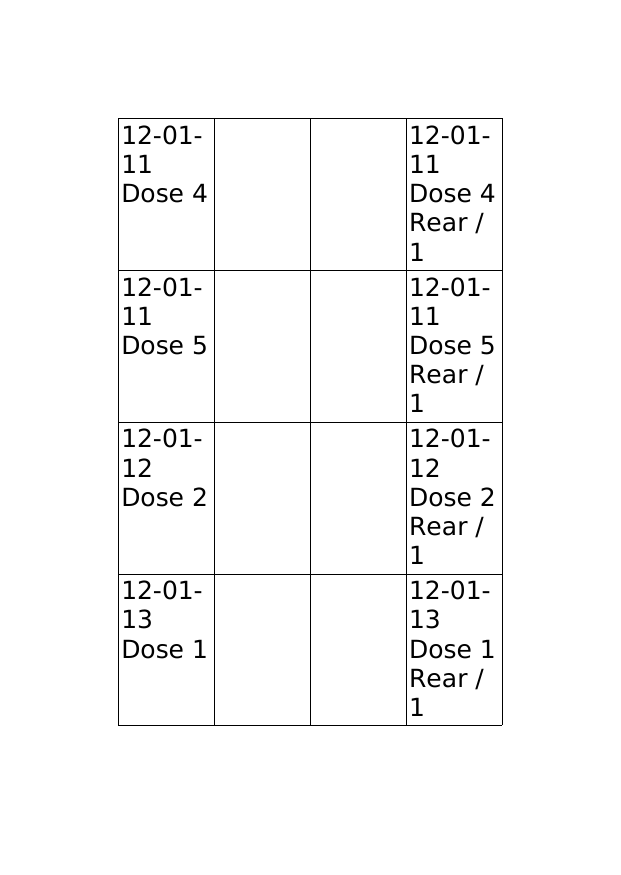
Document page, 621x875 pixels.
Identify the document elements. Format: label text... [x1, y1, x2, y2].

table_cell 12-01-12 Dose 2 Rear / 1 [407, 423, 502, 573]
table_cell [215, 423, 310, 573]
table_cell [311, 423, 406, 573]
table_cell [215, 271, 310, 422]
table_cell [311, 119, 406, 270]
table_cell [311, 575, 406, 725]
table_cell [215, 575, 310, 725]
table_cell 12-01-13 Dose 1 Rear / 1 [407, 575, 502, 725]
table_cell 12-01-11 Dose 5 [119, 271, 214, 422]
table_cell [215, 119, 310, 270]
table_cell 12-01-11 Dose 4 [119, 119, 214, 270]
table_cell 12-01-11 Dose 4 Rear / 1 [407, 119, 502, 270]
table_cell 12-01-11 Dose 5 Rear / 1 [407, 271, 502, 422]
table_cell [311, 271, 406, 422]
table_cell 12-01-12 Dose 2 [119, 423, 214, 573]
table_cell 12-01-13 Dose 1 [119, 575, 214, 725]
